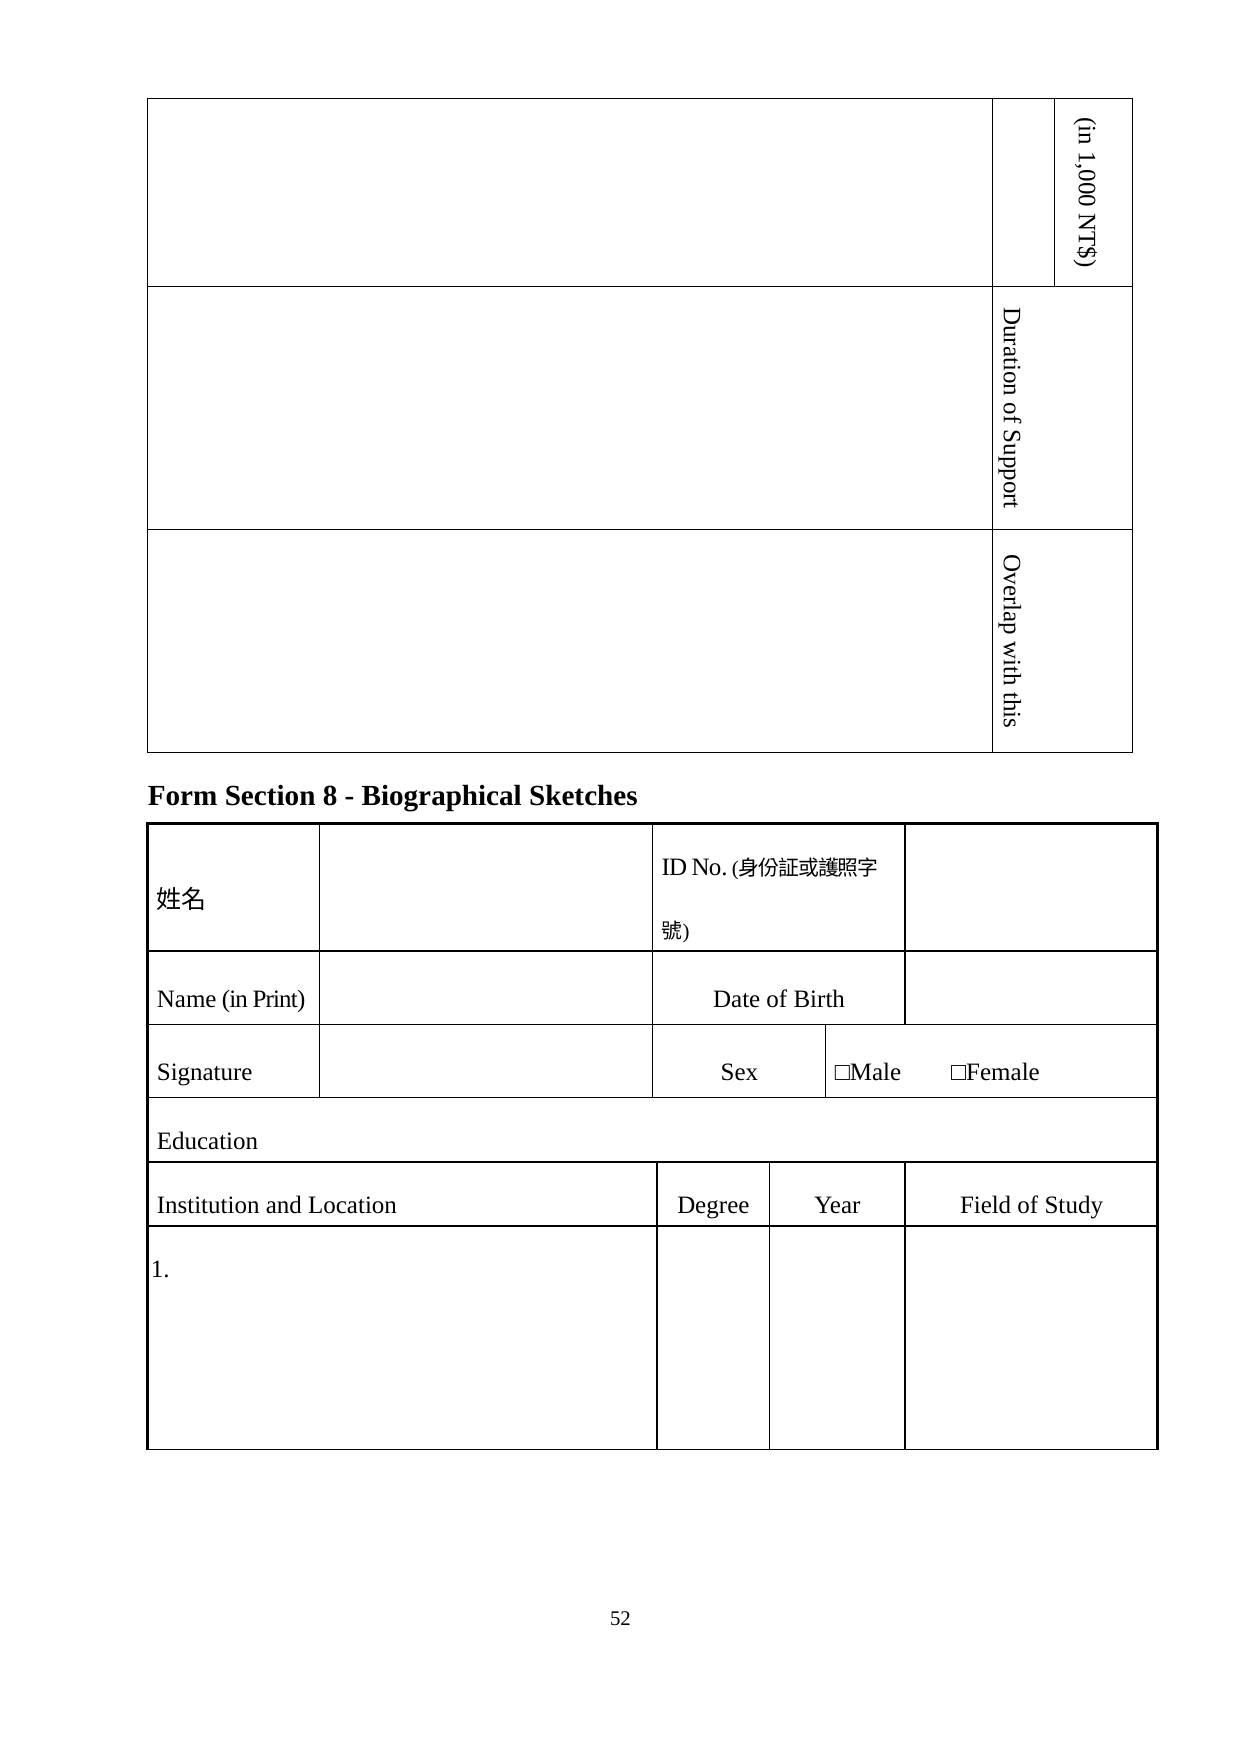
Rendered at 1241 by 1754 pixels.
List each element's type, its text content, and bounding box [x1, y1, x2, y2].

table_cell Sex [653, 1025, 825, 1097]
table_cell [320, 952, 652, 1023]
table_cell [320, 1025, 652, 1097]
table_cell Overlap with this Application [993, 530, 1132, 752]
table_cell [1133, 98, 1157, 286]
table_header 姓名 [149, 825, 319, 950]
table_cell Date of Birth [653, 952, 904, 1023]
table_cell Name (in Print) [149, 952, 319, 1023]
table_cell [1157, 98, 1193, 286]
table_cell [770, 1227, 904, 1449]
table_cell [148, 287, 992, 529]
text Form Section 8 - Biographical Sketches [148, 753, 1092, 816]
table_cell Signature [149, 1025, 319, 1097]
table_cell [148, 530, 992, 752]
table_cell [906, 1227, 1156, 1449]
table_cell Total [993, 99, 1054, 286]
table_cell (in 1,000 NT$) [1055, 99, 1132, 286]
table_cell Duration of Support [993, 287, 1132, 529]
table_cell [1133, 286, 1193, 752]
table_header [906, 825, 1156, 950]
table_cell Education [149, 1098, 1156, 1161]
table_cell [658, 1227, 769, 1449]
table_cell Field of Study [906, 1163, 1156, 1225]
table_cell Degree [658, 1163, 769, 1225]
table_cell Institution and Location [149, 1163, 656, 1225]
table_header ID No. (身份証或護照字號) [653, 825, 904, 950]
table_header [320, 825, 652, 950]
table_cell [906, 952, 1156, 1023]
table_cell □Male □Female [826, 1025, 1156, 1097]
table_cell Year [770, 1163, 904, 1225]
table_cell [148, 99, 992, 286]
table_cell [149, 1227, 656, 1449]
